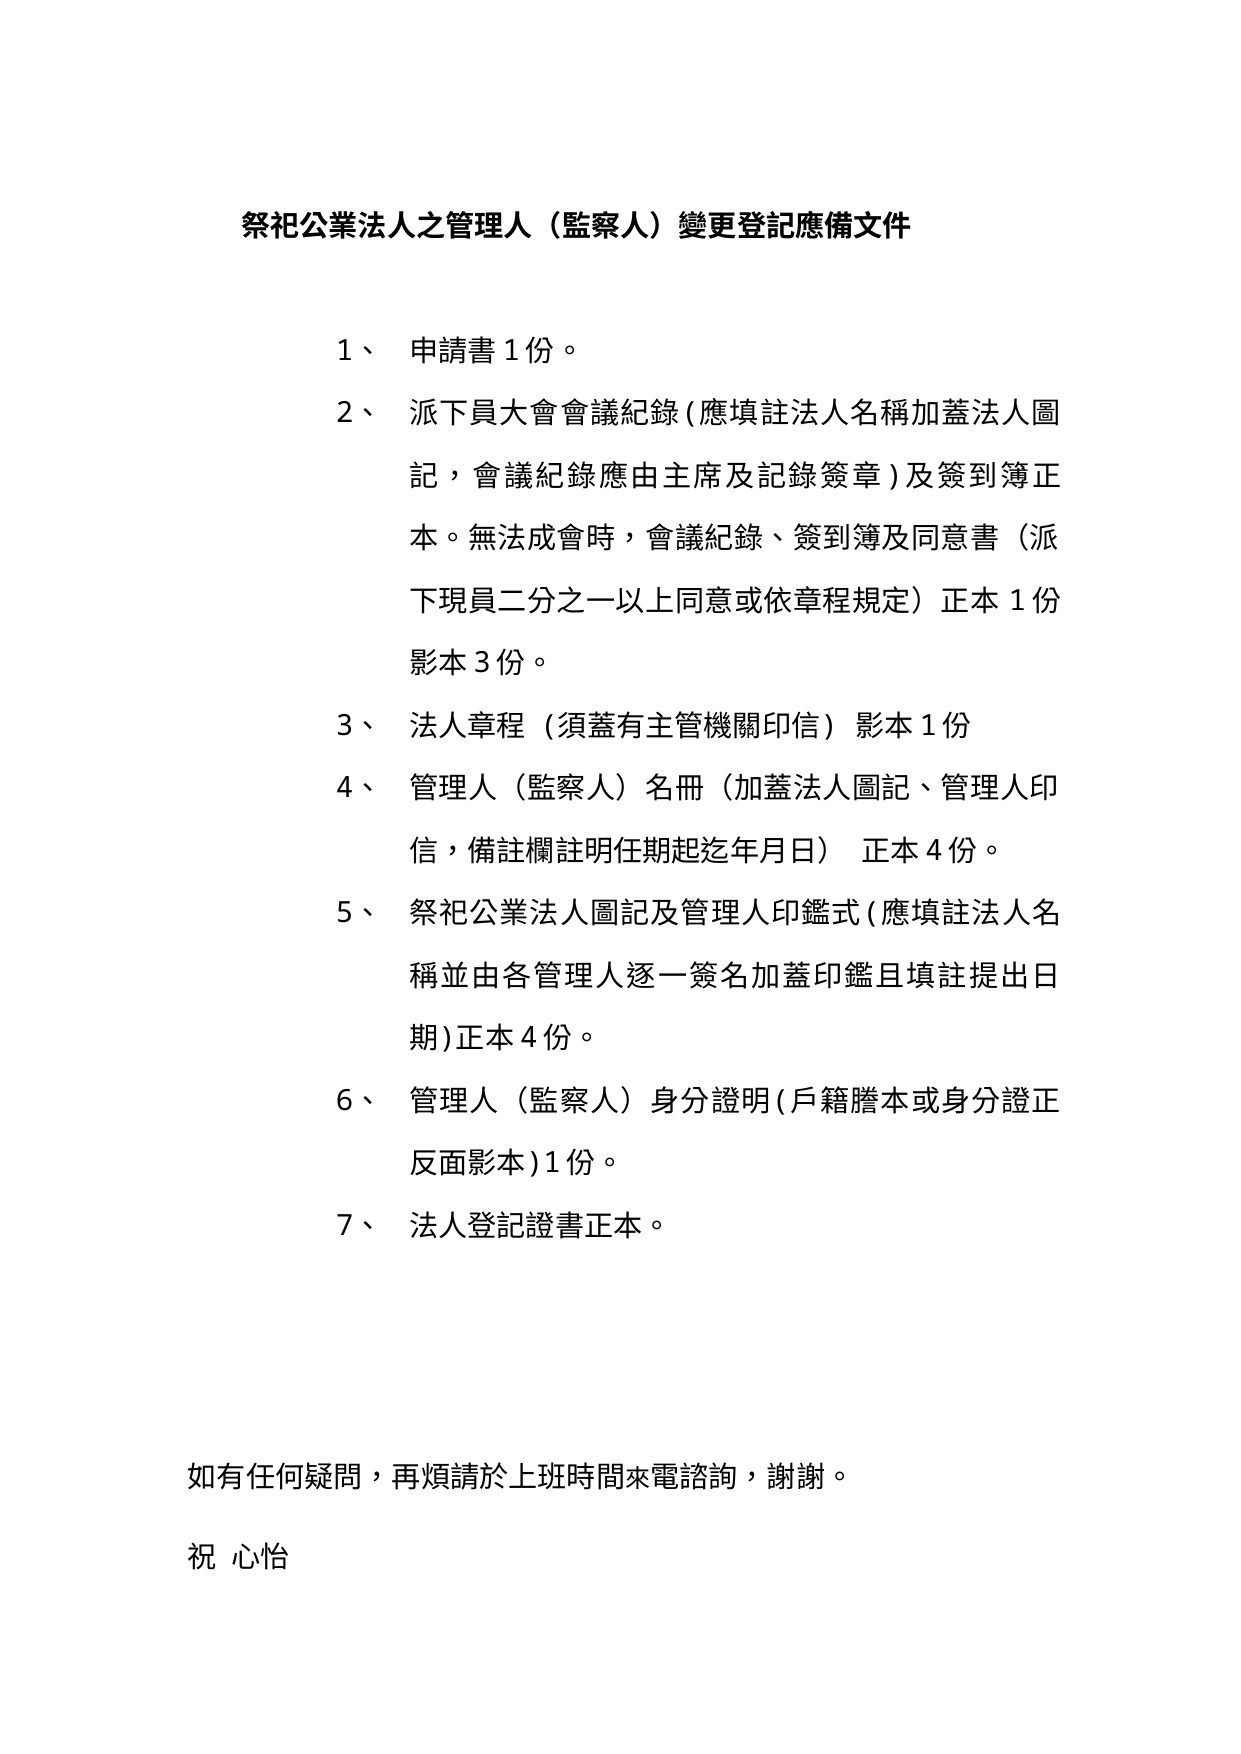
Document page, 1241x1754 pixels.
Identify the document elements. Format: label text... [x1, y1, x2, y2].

table_cell [409, 1307, 1060, 1369]
table_cell 2、 [336, 370, 409, 682]
table_cell [239, 247, 1060, 1434]
table_cell 法人登記證書正本。 [409, 1182, 1060, 1244]
table_cell [409, 1245, 1060, 1307]
table_header 申請書1份。 [409, 307, 1060, 369]
table_cell 7、 [336, 1182, 409, 1244]
table_cell 祭祀公業法人圖記及管理人印鑑式(應填註法人名稱並由各管理人逐一簽名加蓋印鑑且填註提出日期)正本4份。 [409, 870, 1060, 1057]
table_cell [336, 1245, 409, 1307]
table_cell 法人章程 (須蓋有主管機關印信) 影本1份 [409, 682, 1060, 744]
table_cell 派下員大會會議紀錄(應填註法人名稱加蓋法人圖記，會議紀錄應由主席及記錄簽章)及簽到簿正本。無法成會時，會議紀錄、簽到簿及同意書（派下現員二分之一以上同意或依章程規定）正本1份影本3份。 [409, 370, 1060, 682]
table_cell [336, 1307, 409, 1369]
table_header 祭祀公業法人之管理人（監察人）變更登記應備文件 [239, 120, 1060, 247]
table_cell 5、 [336, 870, 409, 1057]
text 如有任何疑問，再煩請於上班時間來電諮詢，謝謝。 [187, 1453, 1053, 1496]
table_cell 3、 [336, 682, 409, 744]
table_cell 4、 [336, 745, 409, 869]
text 祝 心怡 [187, 1533, 1053, 1575]
table_cell 管理人（監察人）名冊（加蓋法人圖記、管理人印信，備註欄註明任期起迄年月日） 正本4份。 [409, 745, 1060, 869]
table_cell 管理人（監察人）身分證明(戶籍謄本或身分證正反面影本)1份。 [409, 1057, 1060, 1182]
table_cell 6、 [336, 1057, 409, 1182]
table_header 1、 [336, 307, 409, 369]
